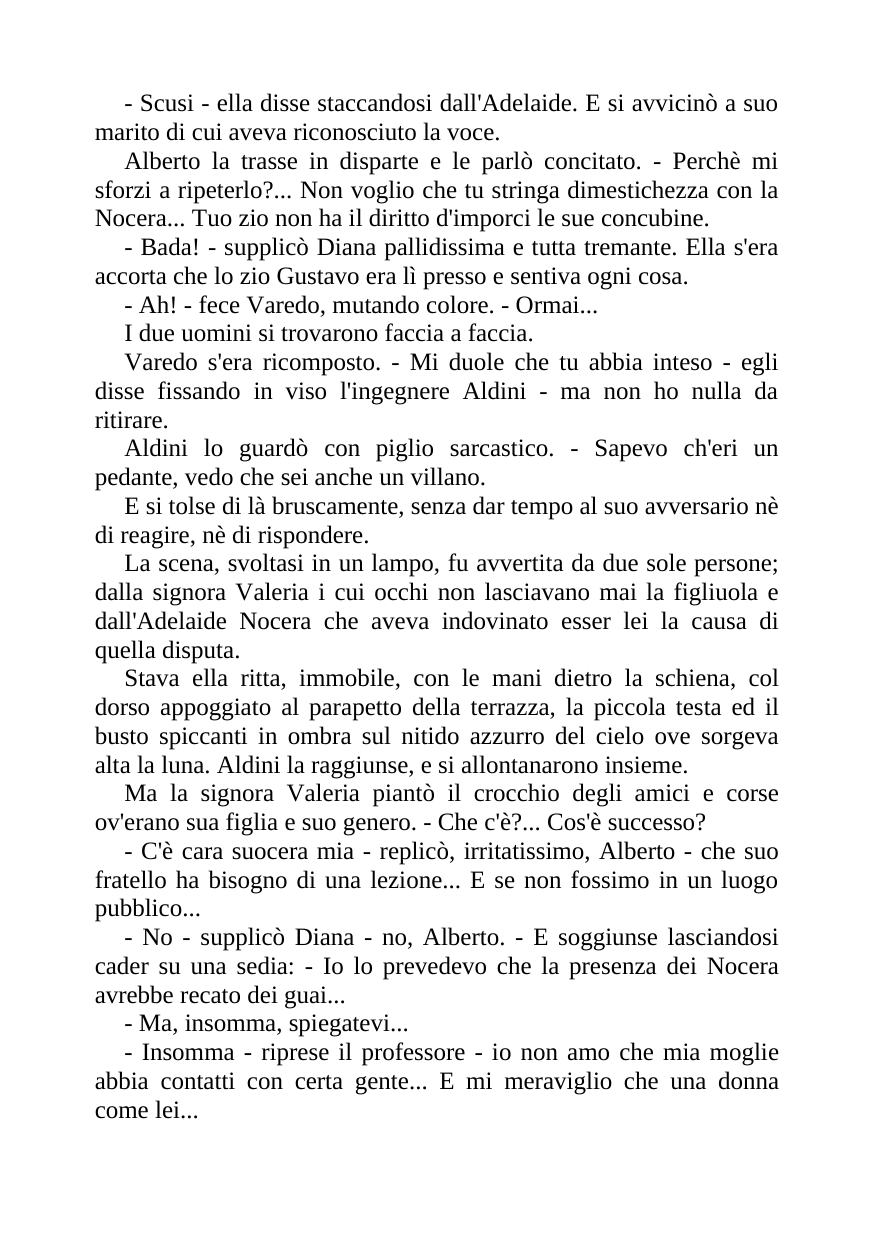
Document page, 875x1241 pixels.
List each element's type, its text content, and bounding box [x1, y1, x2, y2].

text I due uomini si trovarono faccia a faccia. [94, 318, 779, 347]
text - Ah! - fece Varedo, mutando colore. - Ormai... [94, 290, 779, 318]
text - Bada! - supplicò Diana pallidissima e tutta tremante. Ella s'era accorta che lo zio Gustavo era lì presso e sentiva ogni cosa. [94, 232, 779, 290]
text Ma la signora Valeria piantò il crocchio degli amici e corse ov'erano sua figlia e suo genero. - Che c'è?... Cos'è successo? [94, 778, 779, 836]
text Stava ella ritta, immobile, con le mani dietro la schiena, col dorso appoggiato al parapetto della terrazza, la piccola testa ed il busto spiccanti in ombra sul nitido azzurro del cielo ove sorgeva alta la luna. Aldini la raggiunse, e si allontanarono insieme. [94, 663, 779, 778]
text - No - supplicò Diana - no, Alberto. - E soggiunse lasciandosi cader su una sedia: - Io lo prevedevo che la presenza dei Nocera avrebbe recato dei guai... [94, 922, 779, 1008]
text Alberto la trasse in disparte e le parlò concitato. - Perchè mi sforzi a ripeterlo?... Non voglio che tu stringa dimestichezza con la Nocera... Tuo zio non ha il diritto d'imporci le sue concubine. [94, 146, 779, 232]
text - Insomma - riprese il professore - io non amo che mia moglie abbia contatti con certa gente... E mi meraviglio che una donna come lei... [94, 1037, 779, 1123]
text Aldini lo guardò con piglio sarcastico. - Sapevo ch'eri un pedante, vedo che sei anche un villano. [94, 433, 779, 491]
text La scena, svoltasi in un lampo, fu avvertita da due sole persone; dalla signora Valeria i cui occhi non lasciavano mai la figliuola e dall'Adelaide Nocera che aveva indovinato esser lei la causa di quella disputa. [94, 548, 779, 663]
text E si tolse di là bruscamente, senza dar tempo al suo avversario nè di reagire, nè di rispondere. [94, 491, 779, 548]
text - C'è cara suocera mia - replicò, irritatissimo, Alberto - che suo fratello ha bisogno di una lezione... E se non fossimo in un luogo pubblico... [94, 836, 779, 922]
text - Scusi - ella disse staccandosi dall'Adelaide. E si avvicinò a suo marito di cui aveva riconosciuto la voce. [94, 88, 779, 146]
text - Ma, insomma, spiegatevi... [94, 1008, 779, 1037]
text Varedo s'era ricomposto. - Mi duole che tu abbia inteso - egli disse fissando in viso l'ingegnere Aldini - ma non ho nulla da ritirare. [94, 347, 779, 433]
